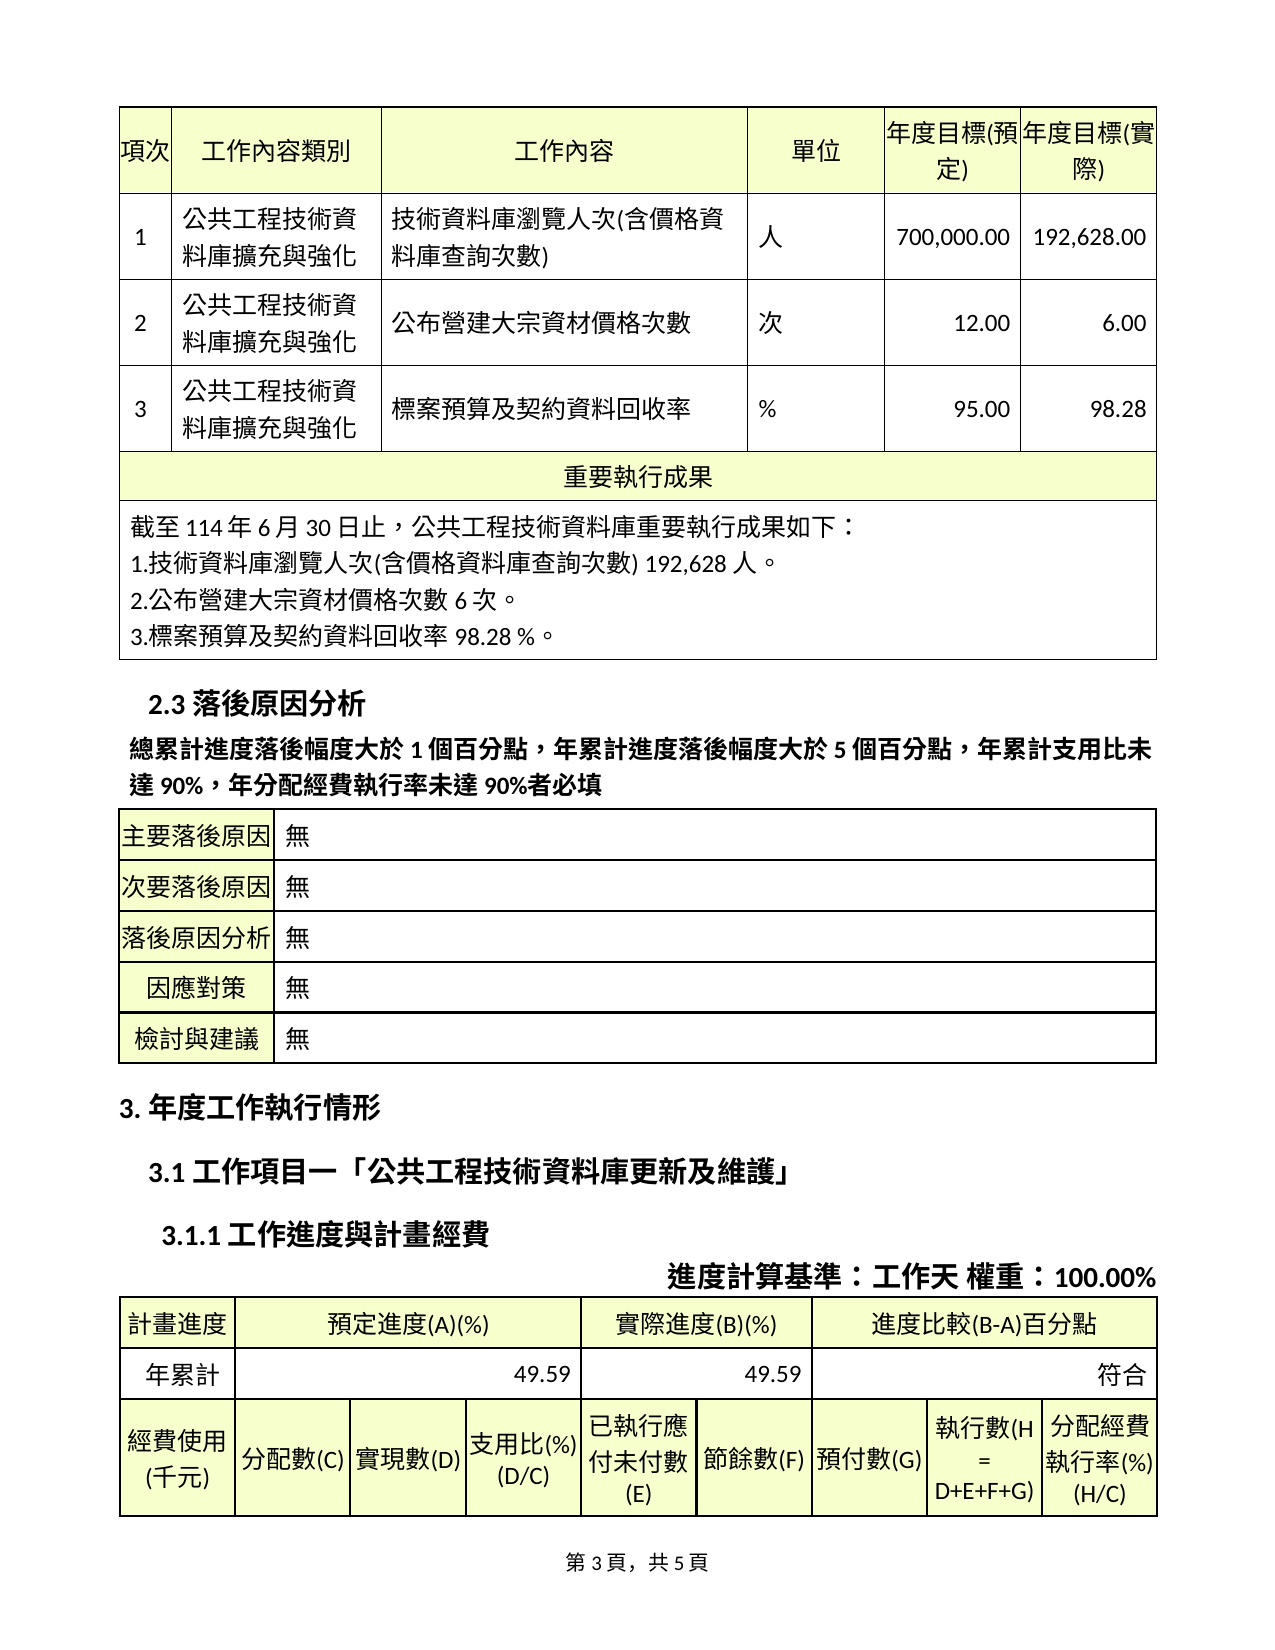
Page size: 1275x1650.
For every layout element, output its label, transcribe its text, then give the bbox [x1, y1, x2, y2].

table_cell 分配數(C) [236, 1400, 349, 1515]
table_cell 符合 [813, 1349, 1156, 1398]
table_cell 主要落後原因 [120, 810, 273, 859]
table_cell 經費使用(千元) [121, 1400, 234, 1515]
table_cell 支用比(%)(D/C) [467, 1400, 580, 1515]
table_cell 執行數(H = D+E+F+G) [928, 1400, 1041, 1515]
table_cell % [748, 366, 884, 451]
text 3.1 工作項目一「公共工程技術資料庫更新及維護」 [119, 1148, 1156, 1191]
table_cell 無 [275, 861, 1155, 910]
table_cell 49.59 [236, 1349, 580, 1398]
table_cell 192,628.00 [1021, 194, 1156, 278]
text 進度計算基準：工作天 權重：100.00% [119, 1254, 1156, 1296]
table_cell 重要執行成果 [120, 452, 1156, 500]
table_header 工作內容 [382, 108, 747, 192]
table_header 單位 [748, 108, 884, 192]
table_header 進度比較(B-A)百分點 [813, 1298, 1156, 1347]
table_cell 公布營建大宗資材價格次數 [382, 280, 747, 364]
table_cell 無 [275, 810, 1155, 859]
table_cell 公共工程技術資料庫擴充與強化 [172, 280, 381, 364]
table_cell 標案預算及契約資料回收率 [382, 366, 747, 451]
table_cell 人 [748, 194, 884, 278]
table_cell 技術資料庫瀏覽人次(含價格資料庫查詢次數) [382, 194, 747, 278]
table_cell 次 [748, 280, 884, 364]
table_cell 年累計 [121, 1349, 234, 1398]
table_header 預定進度(A)(%) [236, 1298, 580, 1347]
table_cell 預付數(G) [813, 1400, 926, 1515]
table_cell 6.00 [1021, 280, 1156, 364]
table_cell 98.28 [1021, 366, 1156, 451]
table_cell 檢討與建議 [120, 1014, 273, 1062]
table_cell 公共工程技術資料庫擴充與強化 [172, 366, 381, 451]
table_cell 節餘數(F) [698, 1400, 811, 1515]
table_cell 1 [120, 194, 171, 278]
table_header 實際進度(B)(%) [582, 1298, 811, 1347]
text 2.3 落後原因分析 [119, 681, 1156, 723]
table_cell 無 [275, 963, 1155, 1011]
table_cell 700,000.00 [885, 194, 1020, 278]
table_cell 公共工程技術資料庫擴充與強化 [172, 194, 381, 278]
text 3.1.1 工作進度與計畫經費 [119, 1211, 1156, 1254]
table_cell 12.00 [885, 280, 1020, 364]
table_cell 無 [275, 912, 1155, 961]
table_cell 因應對策 [120, 963, 273, 1011]
table_cell 49.59 [582, 1349, 811, 1398]
table_cell 2 [120, 280, 171, 364]
table_cell 無 [275, 1014, 1155, 1062]
text 3. 年度工作執行情形 [119, 1085, 1156, 1127]
table_cell 已執行應付未付數(E) [582, 1400, 695, 1515]
table_header 年度目標(預定) [885, 108, 1020, 192]
table_cell 分配經費執行率(%)(H/C) [1043, 1400, 1156, 1515]
table_cell 95.00 [885, 366, 1020, 451]
table_cell 次要落後原因 [120, 861, 273, 910]
table_cell 落後原因分析 [120, 912, 273, 961]
table_header 工作內容類別 [172, 108, 381, 192]
table_cell 實現數(D) [351, 1400, 465, 1515]
table_header 年度目標(實際) [1021, 108, 1156, 192]
table_cell 3 [120, 366, 171, 451]
table_header 計畫進度 [121, 1298, 234, 1347]
table_header 總累計進度落後幅度大於 1 個百分點，年累計進度落後幅度大於 5 個百分點，年累計支用比未達 90%，年分配經費執行率未達 90%者必填 [119, 723, 1156, 808]
table_header 項次 [120, 108, 171, 192]
table_cell 截至114年6月30日止，公共工程技術資料庫重要執行成果如下： 1.技術資料庫瀏覽人次(含價格資料庫查詢次數) 192,628 人。 2.公布營建大宗資材價格次數 6 次。 3.標案預算及契約資料回收率 98.28 %。 [120, 501, 1156, 659]
